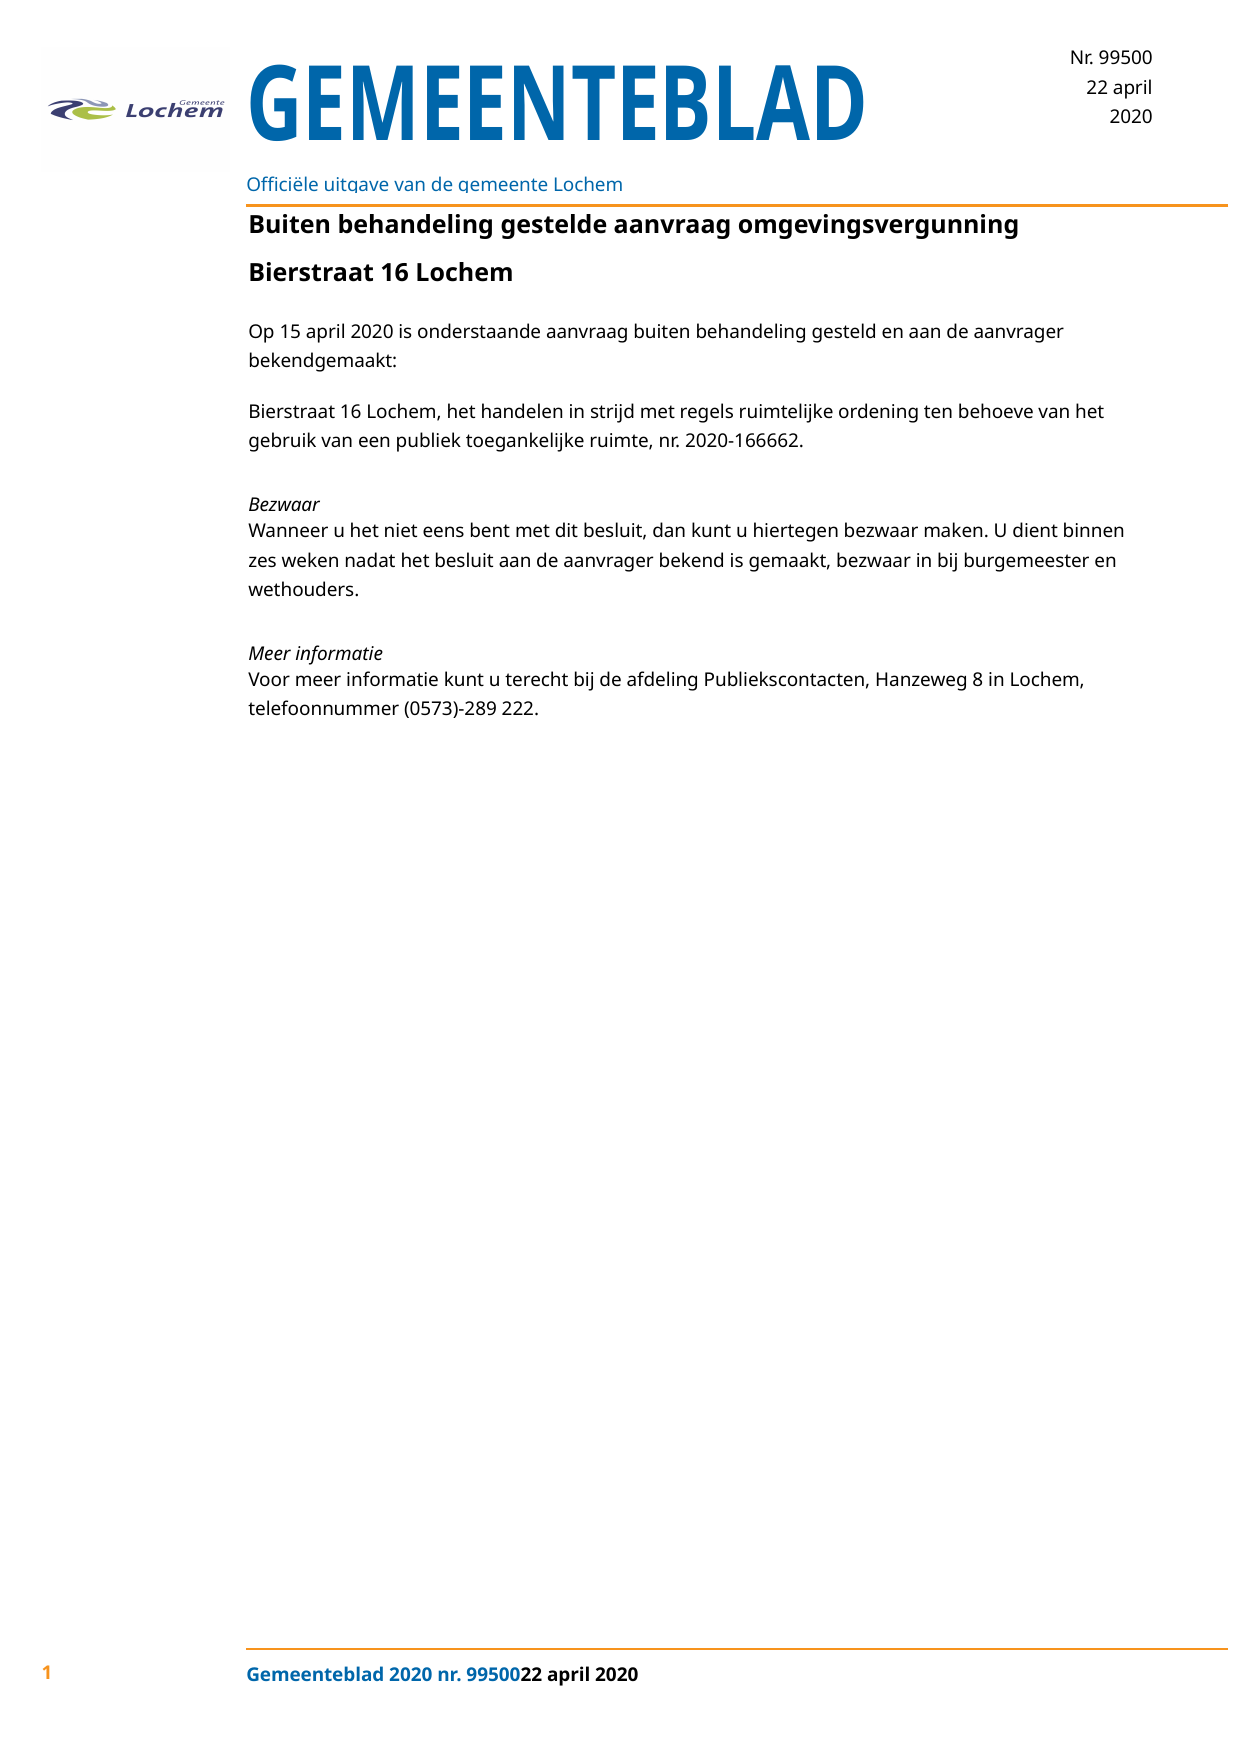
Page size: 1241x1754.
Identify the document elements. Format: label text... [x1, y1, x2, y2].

text Wanneer u het niet eens bent met dit besluit, dan kunt u hiertegen bezwaar maken. U dient binnen zes weken nadat het besluit aan de aanvrager bekend is gemaakt, bezwaar in bij burgemeester en wethouders. [248, 517, 1152, 602]
text Bierstraat 16 Lochem, het handelen in strijd met regels ruimtelijke ordening ten behoeve van het gebruik van een publiek toegankelijke ruimte, nr. 2020-166662. [248, 398, 1152, 453]
text Op 15 april 2020 is onderstaande aanvraag buiten behandeling gesteld en aan de aanvrager bekendgemaakt: [248, 318, 1152, 373]
picture [41, 47, 231, 172]
text Bezwaar [248, 491, 1152, 517]
text Voor meer informatie kunt u terecht bij de afdeling Publiekscontacten, Hanzeweg 8 in Lochem, telefoonnummer (0573)-289 222. [248, 666, 1152, 721]
text Buiten behandeling gestelde aanvraag omgevingsvergunning Bierstraat 16 Lochem [248, 207, 1152, 288]
text Meer informatie [248, 640, 1152, 666]
